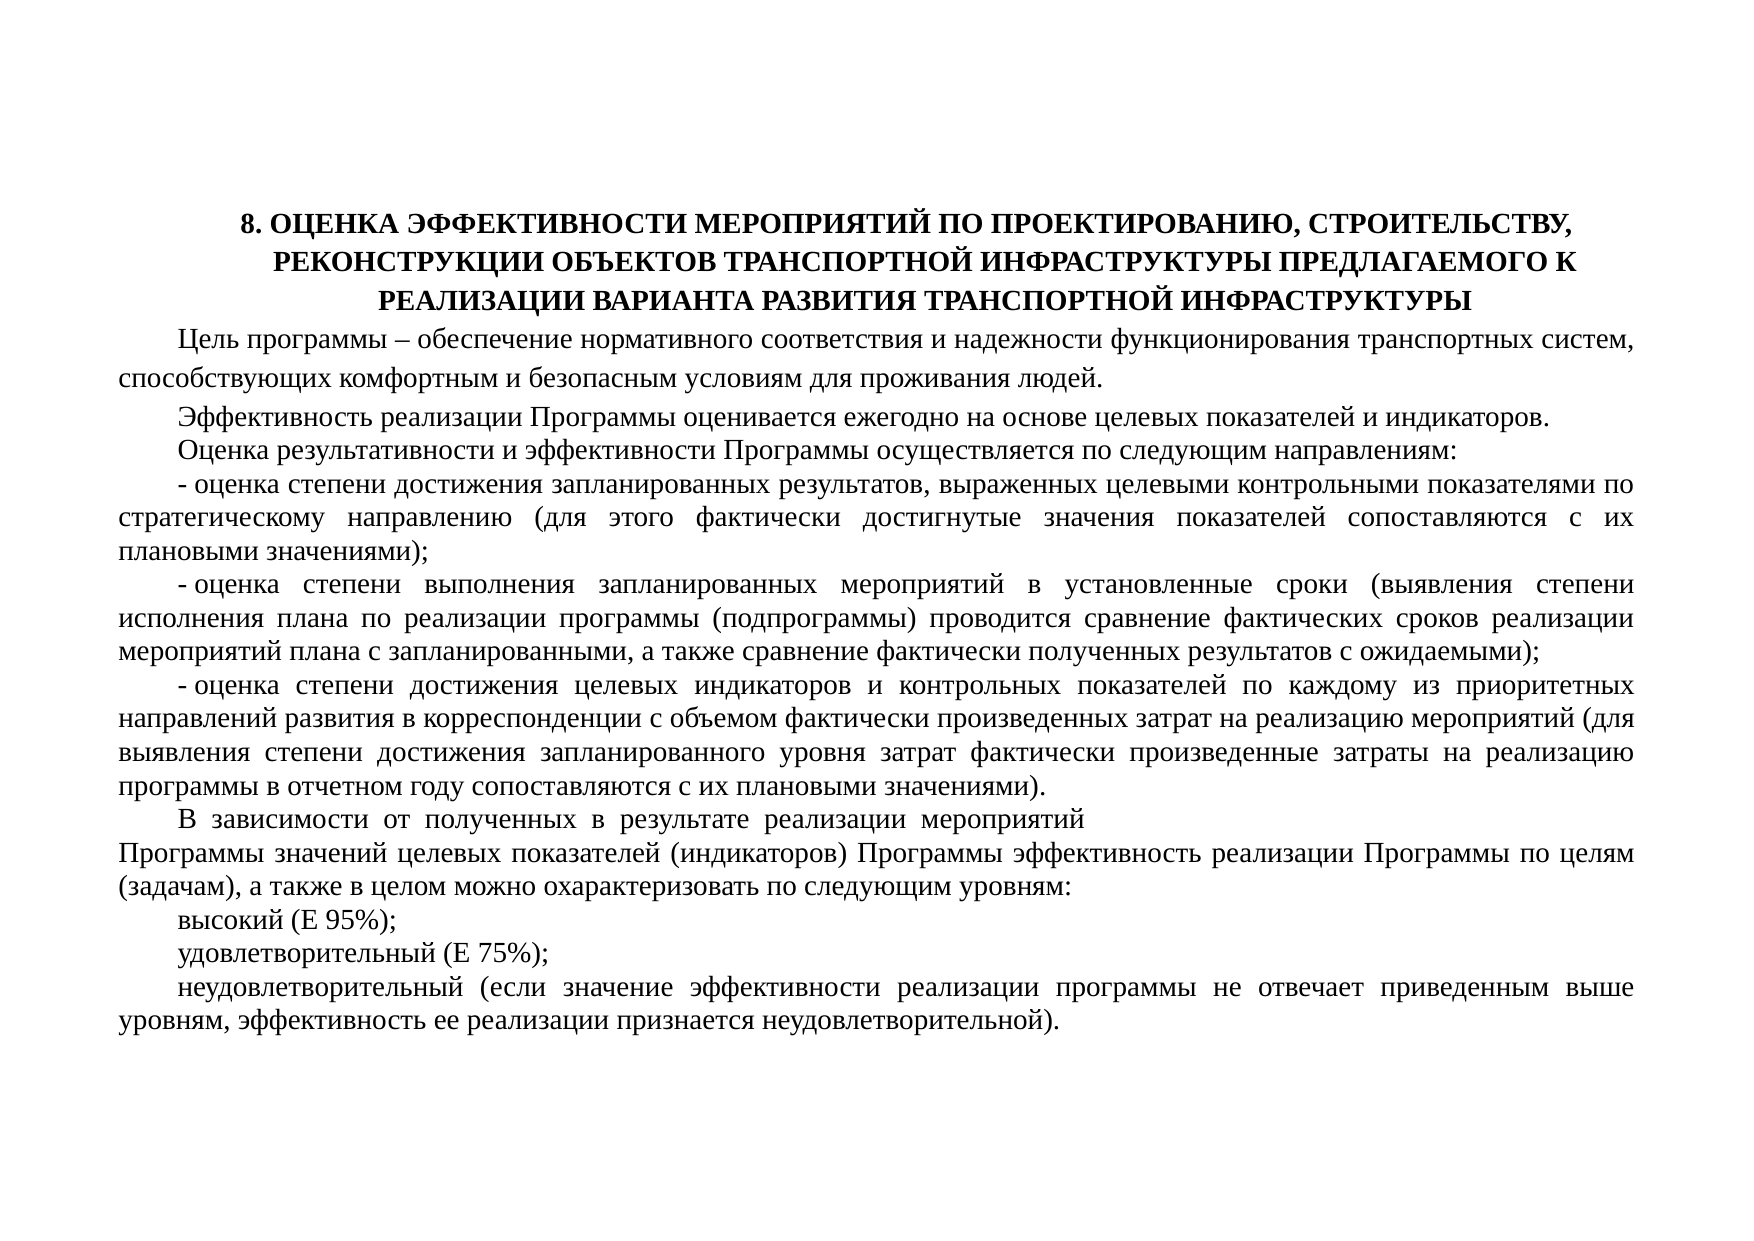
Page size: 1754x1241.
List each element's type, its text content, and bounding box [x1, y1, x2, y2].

text высокий (E 95%); [118, 902, 1636, 935]
text неудовлетворительный (если значение эффективности реализации программы не отвечает приведенным выше уровням, эффективность ее реализации признается неудовлетворительной). [118, 969, 1636, 1036]
text Оценка результативности и эффективности Программы осуществляется по следующим направлениям: [118, 432, 1636, 466]
text Программы значений целевых показателей (индикаторов) Программы эффективность реализации Программы по целям (задачам), а также в целом можно охарактеризовать по следующим уровням: [118, 835, 1636, 902]
text Цель программы – обеспечение нормативного соответствия и надежности функционирования транспортных систем, способствующих комфортным и безопасным условиям для проживания людей. [118, 322, 1636, 394]
text - оценка степени выполнения запланированных мероприятий в установленные сроки (выявления степени исполнения плана по реализации программы (подпрограммы) проводится сравнение фактических сроков реализации мероприятий плана с запланированными, а также сравнение фактически полученных результатов с ожидаемыми); [118, 566, 1636, 667]
text Эффективность реализации Программы оценивается ежегодно на основе целевых показателей и индикаторов. [118, 399, 1636, 432]
text удовлетворительный (E 75%); [118, 935, 1636, 969]
text - оценка степени достижения целевых индикаторов и контрольных показателей по каждому из приоритетных направлений развития в корреспонденции с объемом фактически произведенных затрат на реализацию мероприятий (для выявления степени достижения запланированного уровня затрат фактически произведенные затраты на реализацию программы в отчетном году сопоставляются с их плановыми значениями). [118, 667, 1636, 801]
subtitle 8. ОЦЕНКА ЭФФЕКТИВНОСТИ МЕРОПРИЯТИЙ ПО ПРОЕКТИРОВАНИЮ, СТРОИТЕЛЬСТВУ, РЕКОНСТРУКЦИИ ОБЪЕКТОВ ТРАНСПОРТНОЙ ИНФРАСТРУКТУРЫ ПРЕДЛАГАЕМОГО К РЕАЛИЗАЦИИ ВАРИАНТА РАЗВИТИЯ ТРАНСПОРТНОЙ ИНФРАСТРУКТУРЫ [177, 206, 1636, 317]
text В зависимости от полученных в результате реализации мероприятий [118, 801, 1636, 835]
text - оценка степени достижения запланированных результатов, выраженных целевыми контрольными показателями по стратегическому направлению (для этого фактически достигнутые значения показателей сопоставляются с их плановыми значениями); [118, 466, 1636, 566]
